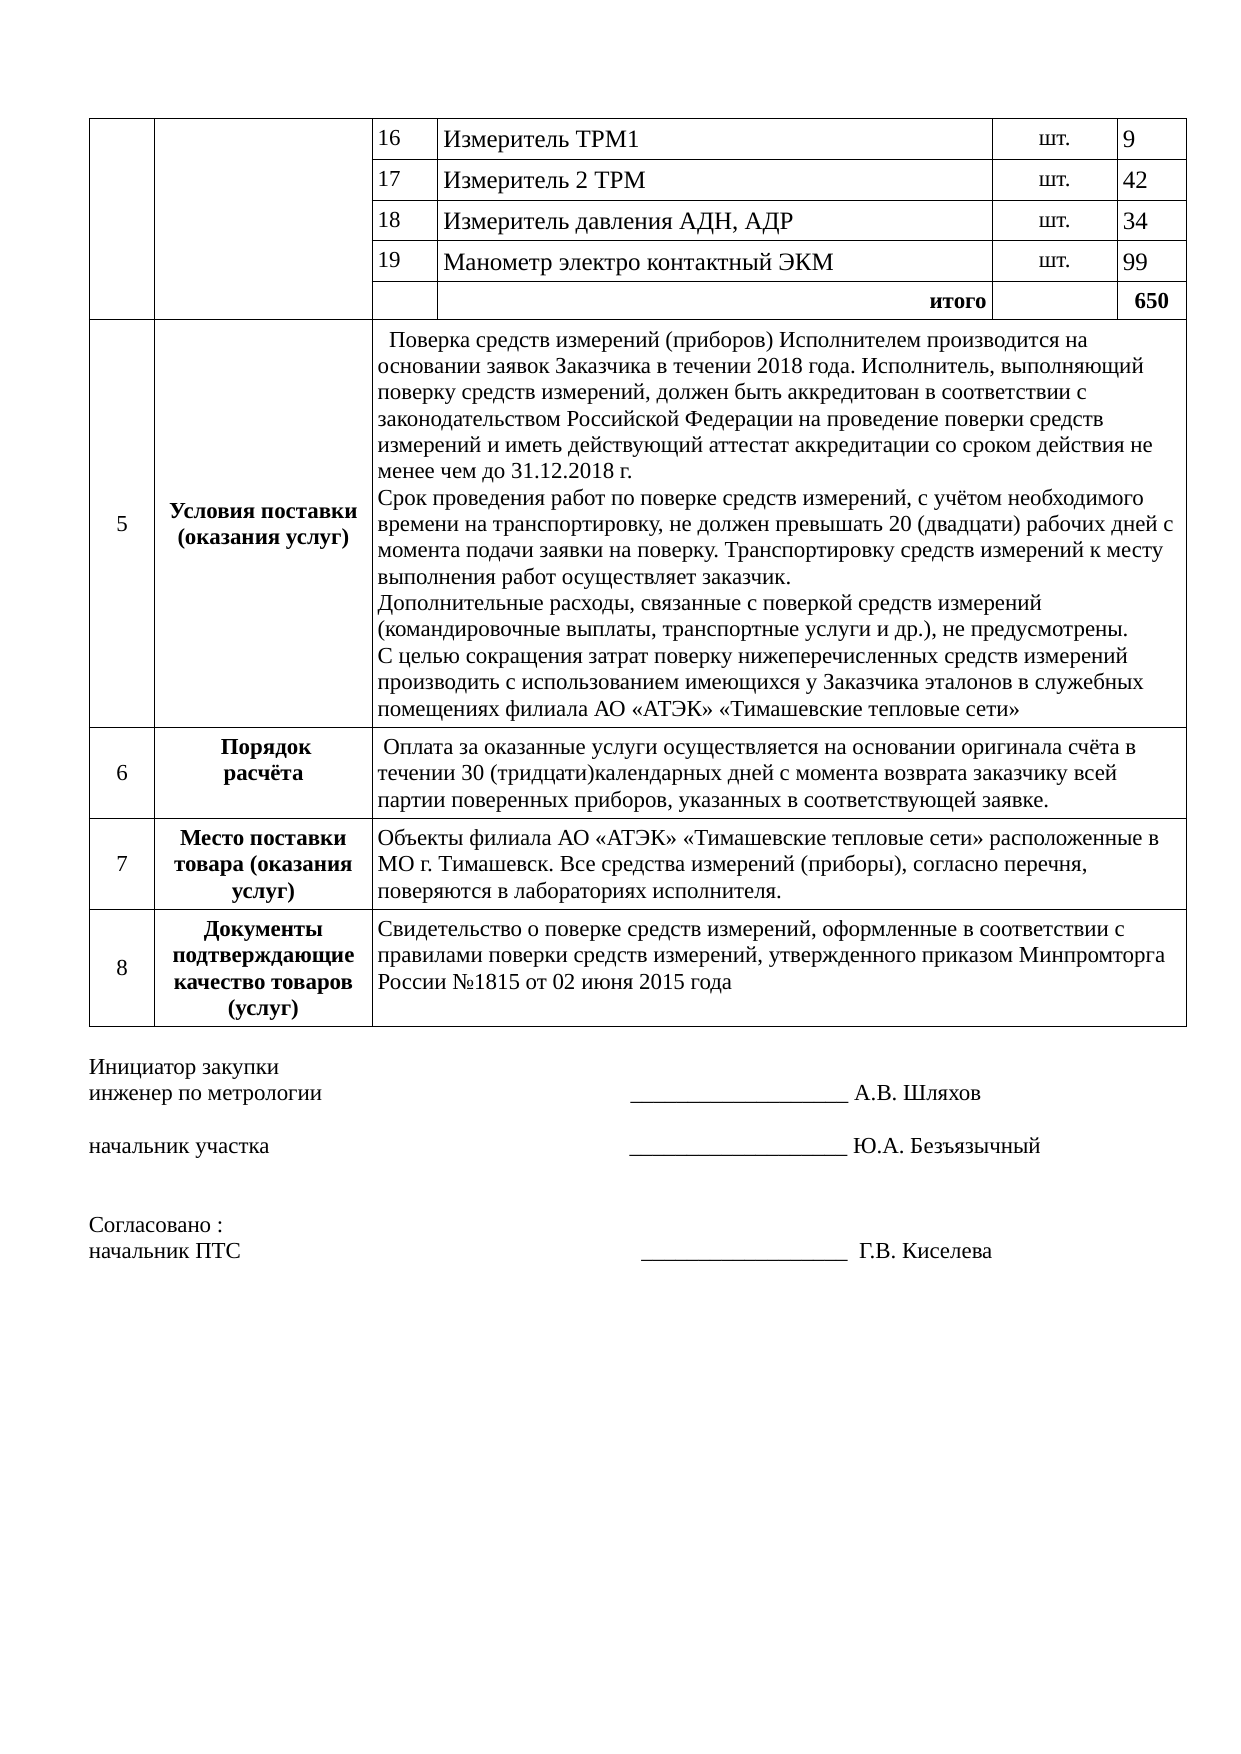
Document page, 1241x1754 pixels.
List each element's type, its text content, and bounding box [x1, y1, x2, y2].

table_cell 42 [1118, 160, 1186, 199]
text начальник ПТС __________________ Г.В. Киселева [88, 1237, 1152, 1264]
table_cell шт. [993, 241, 1117, 281]
table_cell 5 [90, 320, 154, 727]
table_cell Объекты филиала АО «АТЭК» «Тимашевские тепловые сети» расположенные в МО г. Тимашевск. Все средства измерений (приборы), согласно перечня, поверяются в лабораториях исполнителя. [373, 819, 1186, 909]
table_cell 650 [1118, 282, 1186, 319]
table_cell Манометр электро контактный ЭКМ [438, 241, 992, 281]
table_cell Поверка средств измерений (приборов) Исполнителем производится на основании заявок Заказчика в течении 2018 года. Исполнитель, выполняющий поверку средств измерений, должен быть аккредитован в соответствии с законодательством Российской Федерации на проведение поверки средств измерений и иметь действующий аттестат аккредитации со сроком действия не менее чем до 31.12.2018 г. Срок проведения работ по поверке средств измерений, с учётом необходимого времени на транспортировку, не должен превышать 20 (двадцати) рабочих дней с момента подачи заявки на поверку. Транспортировку средств измерений к месту выполнения работ осуществляет заказчик. Дополнительные расходы, связанные с поверкой средств измерений (командировочные выплаты, транспортные услуги и др.), не предусмотрены. С целью сокращения затрат поверку нижеперечисленных средств измерений производить с использованием имеющихся у Заказчика эталонов в служебных помещениях филиала АО «АТЭК» «Тимашевские тепловые сети» [373, 320, 1186, 727]
table_cell Условия поставки (оказания услуг) [155, 320, 372, 727]
table_cell [90, 119, 154, 319]
table_cell Порядок расчёта [155, 728, 372, 818]
table_cell Измеритель давления АДН, АДР [438, 201, 992, 240]
table_cell Место поставки товара (оказания услуг) [155, 819, 372, 909]
table_cell Документы подтверждающие качество товаров (услуг) [155, 910, 372, 1026]
table_cell 17 [373, 160, 437, 199]
table_cell 6 [90, 728, 154, 818]
table_cell 7 [90, 819, 154, 909]
table_cell Измеритель ТРМ1 [438, 119, 992, 159]
table_cell 16 [373, 119, 437, 159]
table_cell шт. [993, 201, 1117, 240]
table_cell шт. [993, 160, 1117, 199]
table_cell [373, 282, 437, 319]
table_cell 19 [373, 241, 437, 281]
table_cell Измеритель 2 ТРМ [438, 160, 992, 199]
table_cell [155, 119, 372, 319]
text инженер по метрологии ___________________ А.В. Шляхов [88, 1079, 1152, 1106]
table_cell [993, 282, 1117, 319]
table_cell 99 [1118, 241, 1186, 281]
table_cell шт. [993, 119, 1117, 159]
table_cell 18 [373, 201, 437, 240]
table_cell итого [438, 282, 992, 319]
table_cell 8 [90, 910, 154, 1026]
table_cell 9 [1118, 119, 1186, 159]
text начальник участка ___________________ Ю.А. Безъязычный [88, 1132, 1152, 1158]
text Инициатор закупки [88, 1053, 1152, 1079]
table_cell 34 [1118, 201, 1186, 240]
table_cell Свидетельство о поверке средств измерений, оформленные в соответствии с правилами поверки средств измерений, утвержденного приказом Минпромторга России №1815 от 02 июня 2015 года [373, 910, 1186, 1026]
table_cell Оплата за оказанные услуги осуществляется на основании оригинала счёта в течении 30 (тридцати)календарных дней с момента возврата заказчику всей партии поверенных приборов, указанных в соответствующей заявке. [373, 728, 1186, 818]
text Согласовано : [88, 1211, 1152, 1237]
